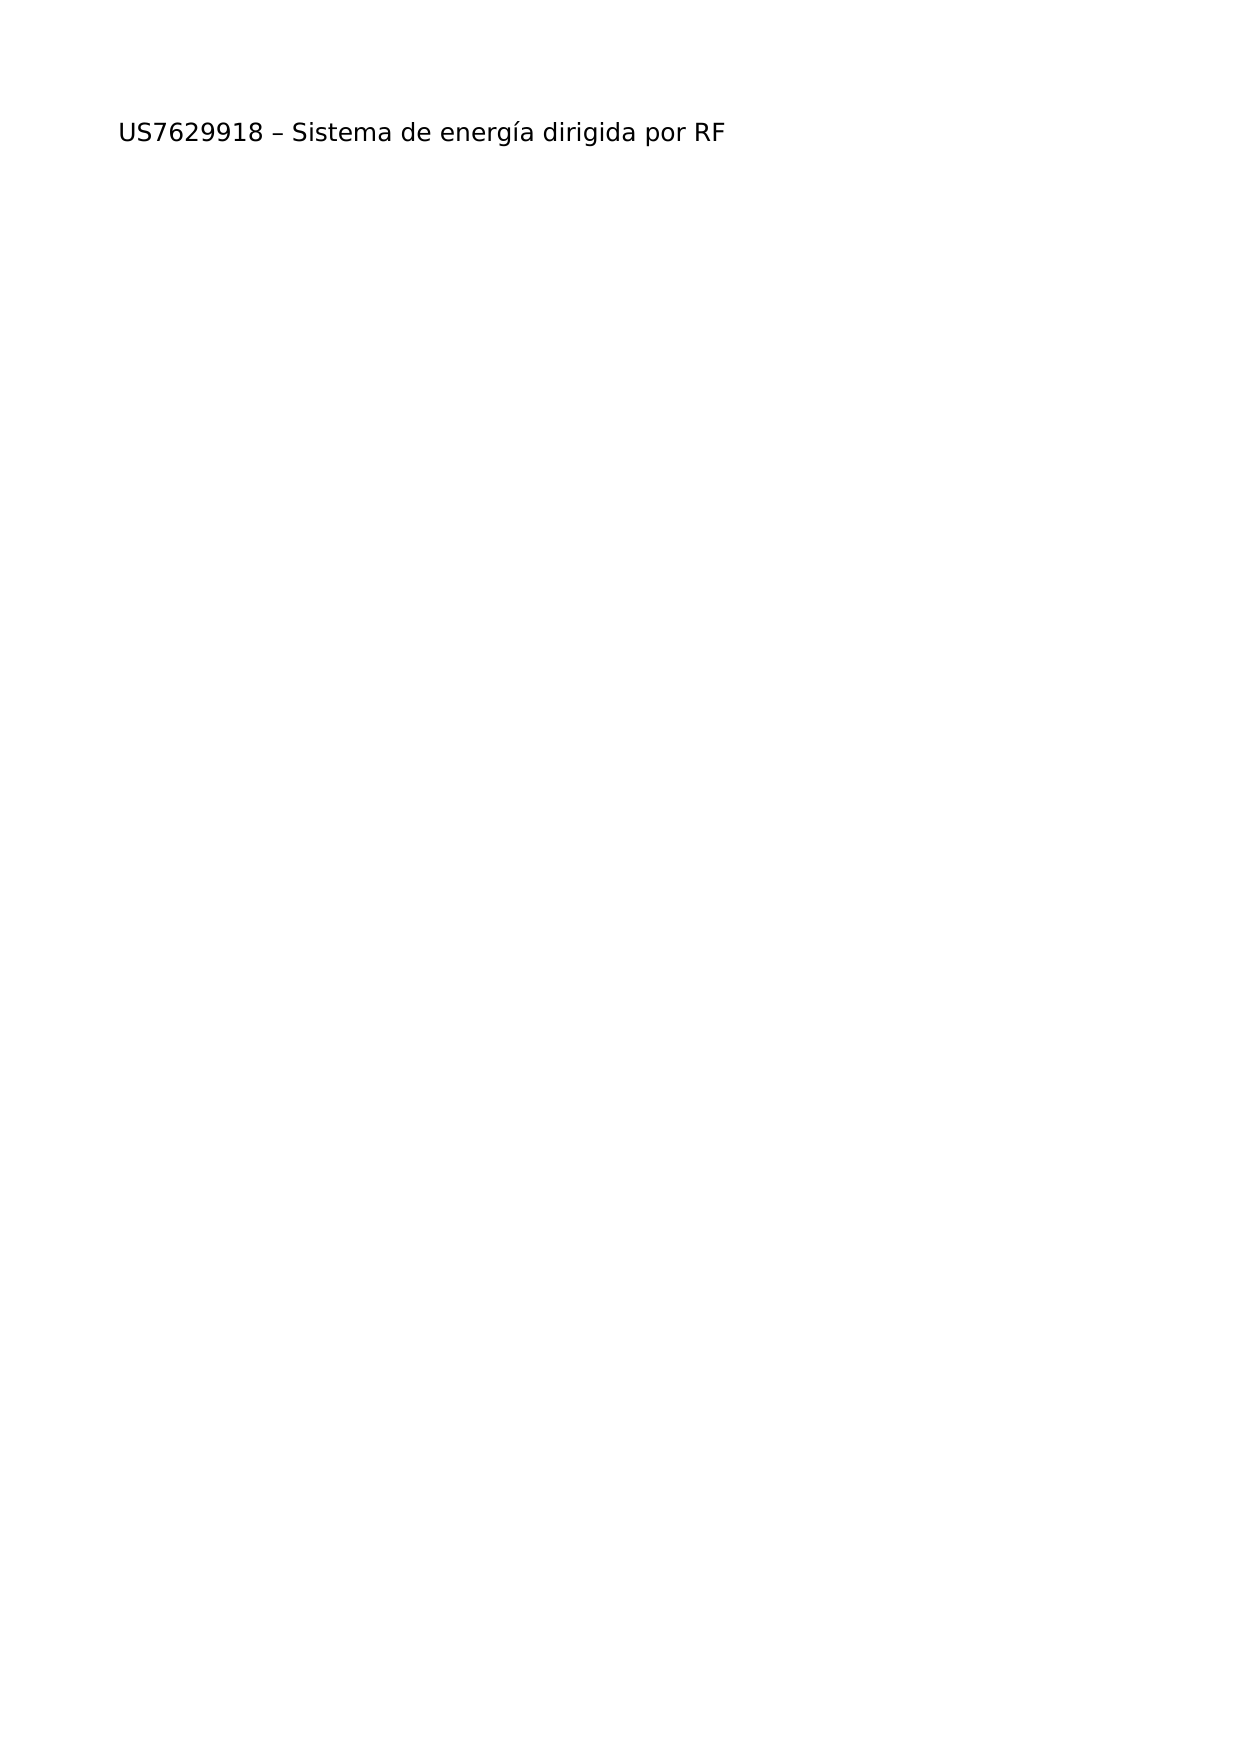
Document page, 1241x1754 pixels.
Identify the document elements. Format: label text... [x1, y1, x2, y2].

text US7629918 – Sistema de energía dirigida por RF [118, 118, 1122, 147]
